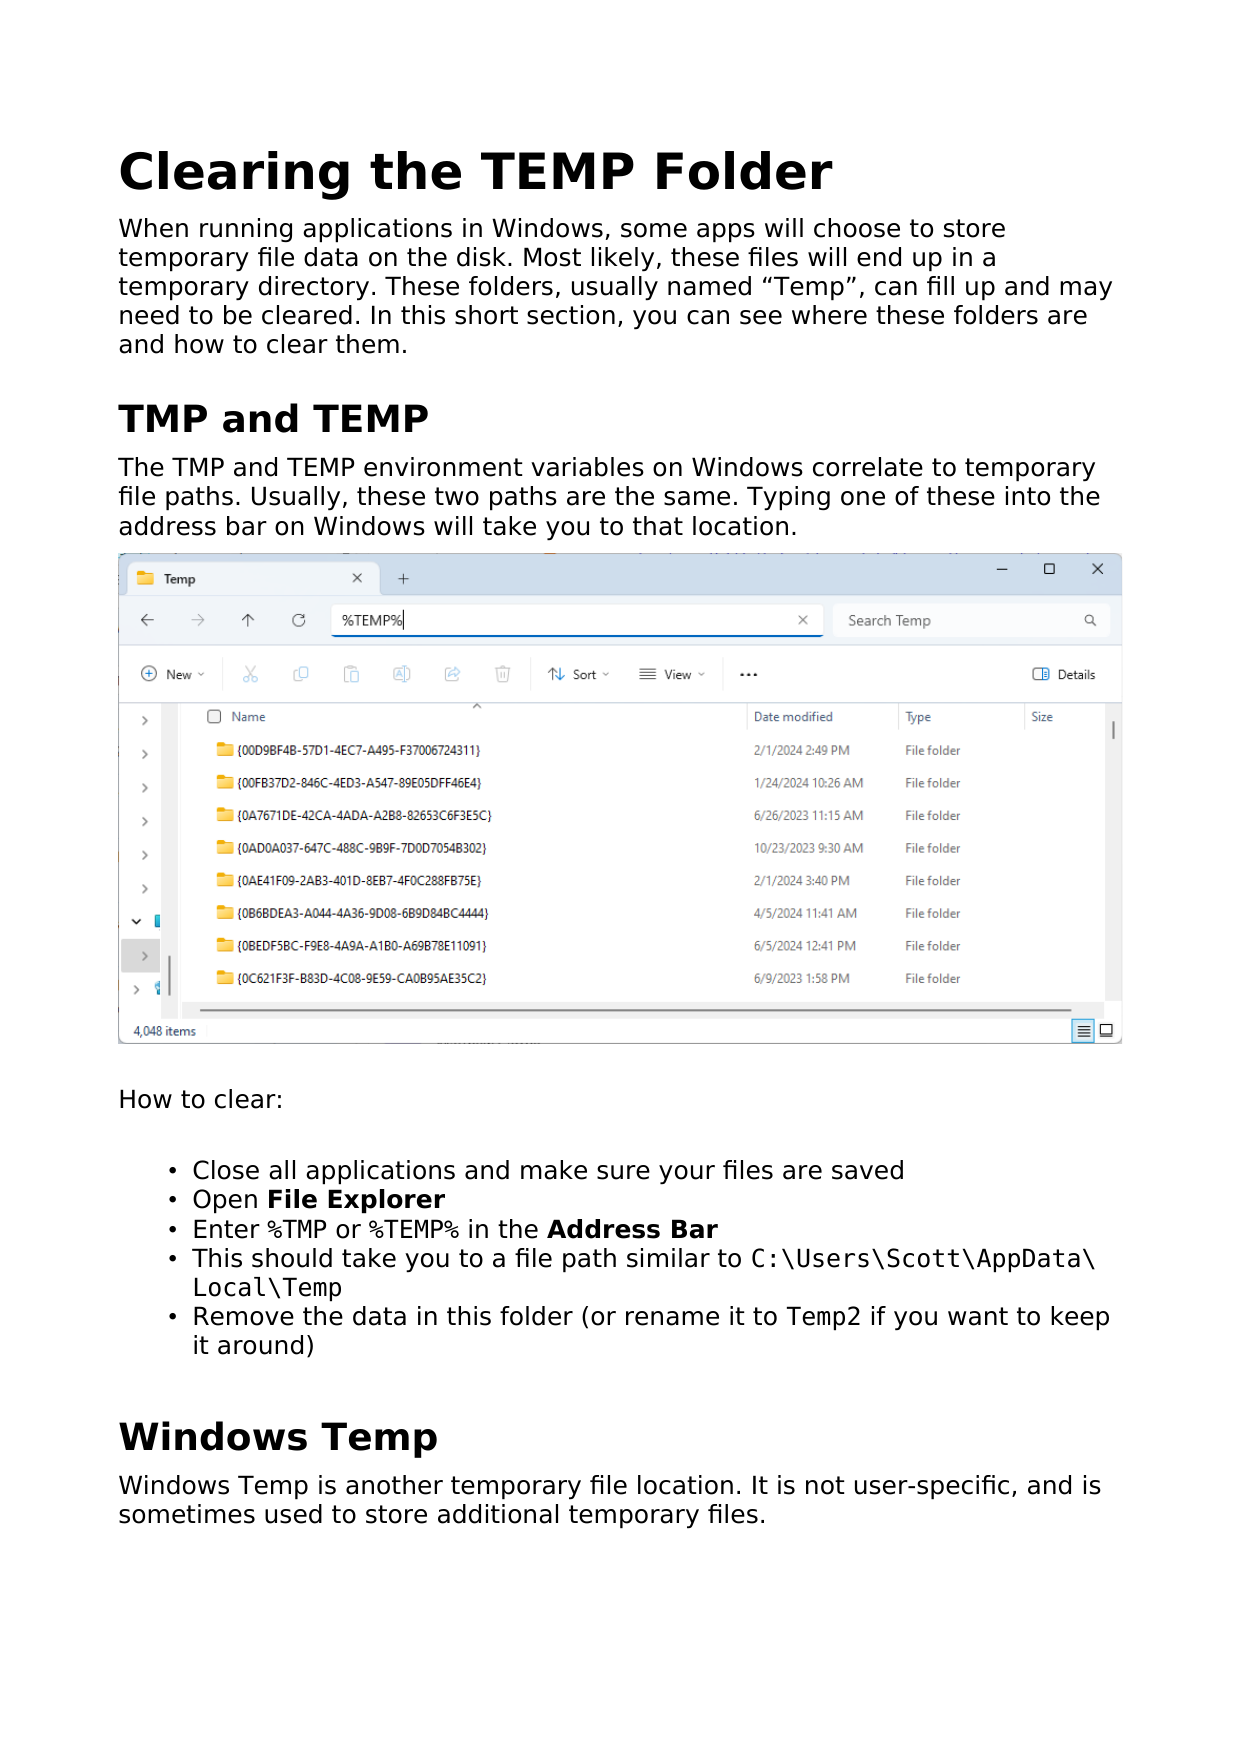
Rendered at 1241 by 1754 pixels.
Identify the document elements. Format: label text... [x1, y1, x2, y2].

text How to clear: [118, 1085, 1122, 1114]
list Enter %TMP or %TEMP% in the Address Bar [177, 1215, 1122, 1244]
text Windows Temp is another temporary file location. It is not user-specific, and is sometimes used to store additional temporary files. [118, 1471, 1122, 1530]
list Close all applications and make sure your files are saved [177, 1157, 1122, 1186]
text When running applications in Windows, some apps will choose to store temporary file data on the disk. Most likely, these files will end up in a temporary directory. These folders, usually named “Temp”, can fill up and may need to be cleared. In this short section, you can see where these folders are and how to clear them. [118, 214, 1122, 360]
subtitle Windows Temp [118, 1415, 1122, 1459]
subtitle TMP and TEMP [118, 397, 1122, 441]
list Remove the data in this folder (or rename it to Temp2 if you want to keep it around) [177, 1302, 1122, 1361]
picture [118, 553, 1123, 1044]
list This should take you to a file path similar to C:\Users\Scott\AppData\Local\Temp [177, 1244, 1122, 1302]
subtitle Clearing the TEMP Folder [118, 143, 1122, 201]
text The TMP and TEMP environment variables on Windows correlate to temporary file paths. Usually, these two paths are the same. Typing one of these into the address bar on Windows will take you to that location. [118, 453, 1122, 541]
list Open File Explorer [177, 1186, 1122, 1215]
